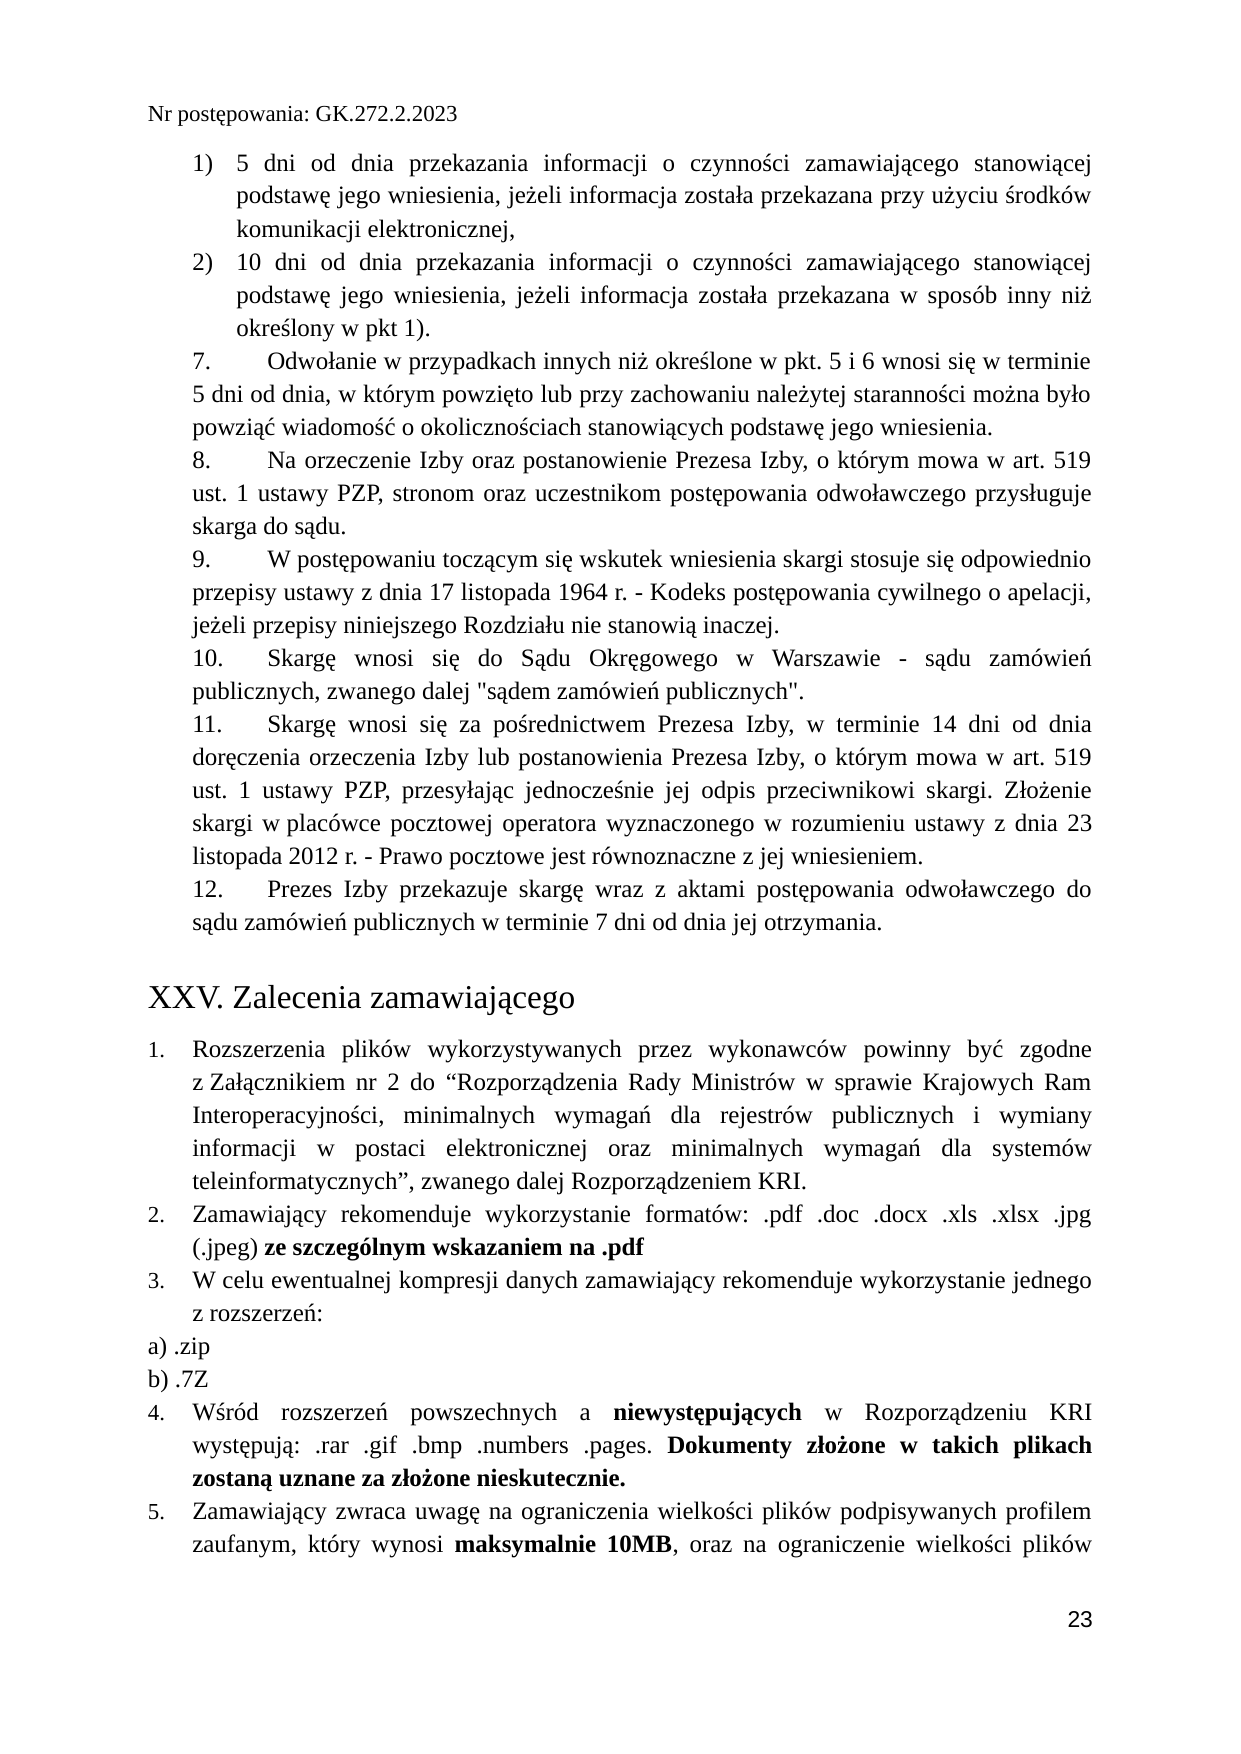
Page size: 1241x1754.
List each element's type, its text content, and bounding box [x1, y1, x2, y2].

list Skargę wnosi się za pośrednictwem Prezesa Izby, w terminie 14 dni od dnia doręczenia orzeczenia Izby lub postanowienia Prezesa Izby, o którym mowa w art. 519 ust. 1 ustawy PZP, przesyłając jednocześnie jej odpis przeciwnikowi skargi. Złożenie skargi w placówce pocztowej operatora wyznaczonego w rozumieniu ustawy z dnia 23 listopada 2012 r. - Prawo pocztowe jest równoznaczne z jej wniesieniem. [192, 709, 1093, 870]
text a) .zip [148, 1331, 1093, 1360]
text b) .7Z [148, 1364, 1093, 1393]
list Rozszerzenia plików wykorzystywanych przez wykonawców powinny być zgodne z Załącznikiem nr 2 do “Rozporządzenia Rady Ministrów w sprawie Krajowych Ram Interoperacyjności, minimalnych wymagań dla rejestrów publicznych i wymiany informacji w postaci elektronicznej oraz minimalnych wymagań dla systemów teleinformatycznych”, zwanego dalej Rozporządzeniem KRI. [148, 1034, 1093, 1195]
list Wśród rozszerzeń powszechnych a niewystępujących w Rozporządzeniu KRI występują: .rar .gif .bmp .numbers .pages. Dokumenty złożone w takich plikach zostaną uznane za złożone nieskutecznie. [148, 1397, 1093, 1492]
list Zamawiający zwraca uwagę na ograniczenia wielkości plików podpisywanych profilem zaufanym, który wynosi maksymalnie 10MB, oraz na ograniczenie wielkości plików [148, 1496, 1093, 1558]
list Prezes Izby przekazuje skargę wraz z aktami postępowania odwoławczego do sądu zamówień publicznych w terminie 7 dni od dnia jej otrzymania. [192, 874, 1093, 936]
list W celu ewentualnej kompresji danych zamawiający rekomenduje wykorzystanie jednego z rozszerzeń: [148, 1265, 1093, 1327]
subtitle XXV. Zalecenia zamawiającego [148, 978, 1093, 1016]
list Zamawiający rekomenduje wykorzystanie formatów: .pdf .doc .docx .xls .xlsx .jpg (.jpeg) ze szczególnym wskazaniem na .pdf [148, 1199, 1093, 1261]
list Na orzeczenie Izby oraz postanowienie Prezesa Izby, o którym mowa w art. 519 ust. 1 ustawy PZP, stronom oraz uczestnikom postępowania odwoławczego przysługuje skarga do sądu. [192, 445, 1093, 539]
text 1) 5 dni od dnia przekazania informacji o czynności zamawiającego stanowiącej podstawę jego wniesienia, jeżeli informacja została przekazana przy użyciu środków komunikacji elektronicznej, [192, 148, 1093, 242]
text 2) 10 dni od dnia przekazania informacji o czynności zamawiającego stanowiącej podstawę jego wniesienia, jeżeli informacja została przekazana w sposób inny niż określony w pkt 1). [192, 247, 1093, 341]
list W postępowaniu toczącym się wskutek wniesienia skargi stosuje się odpowiednio przepisy ustawy z dnia 17 listopada 1964 r. - Kodeks postępowania cywilnego o apelacji, jeżeli przepisy niniejszego Rozdziału nie stanowią inaczej. [192, 544, 1093, 639]
list Odwołanie w przypadkach innych niż określone w pkt. 5 i 6 wnosi się w terminie 5 dni od dnia, w którym powzięto lub przy zachowaniu należytej staranności można było powziąć wiadomość o okolicznościach stanowiących podstawę jego wniesienia. [192, 346, 1093, 441]
list Skargę wnosi się do Sądu Okręgowego w Warszawie - sądu zamówień publicznych, zwanego dalej "sądem zamówień publicznych". [192, 643, 1093, 705]
